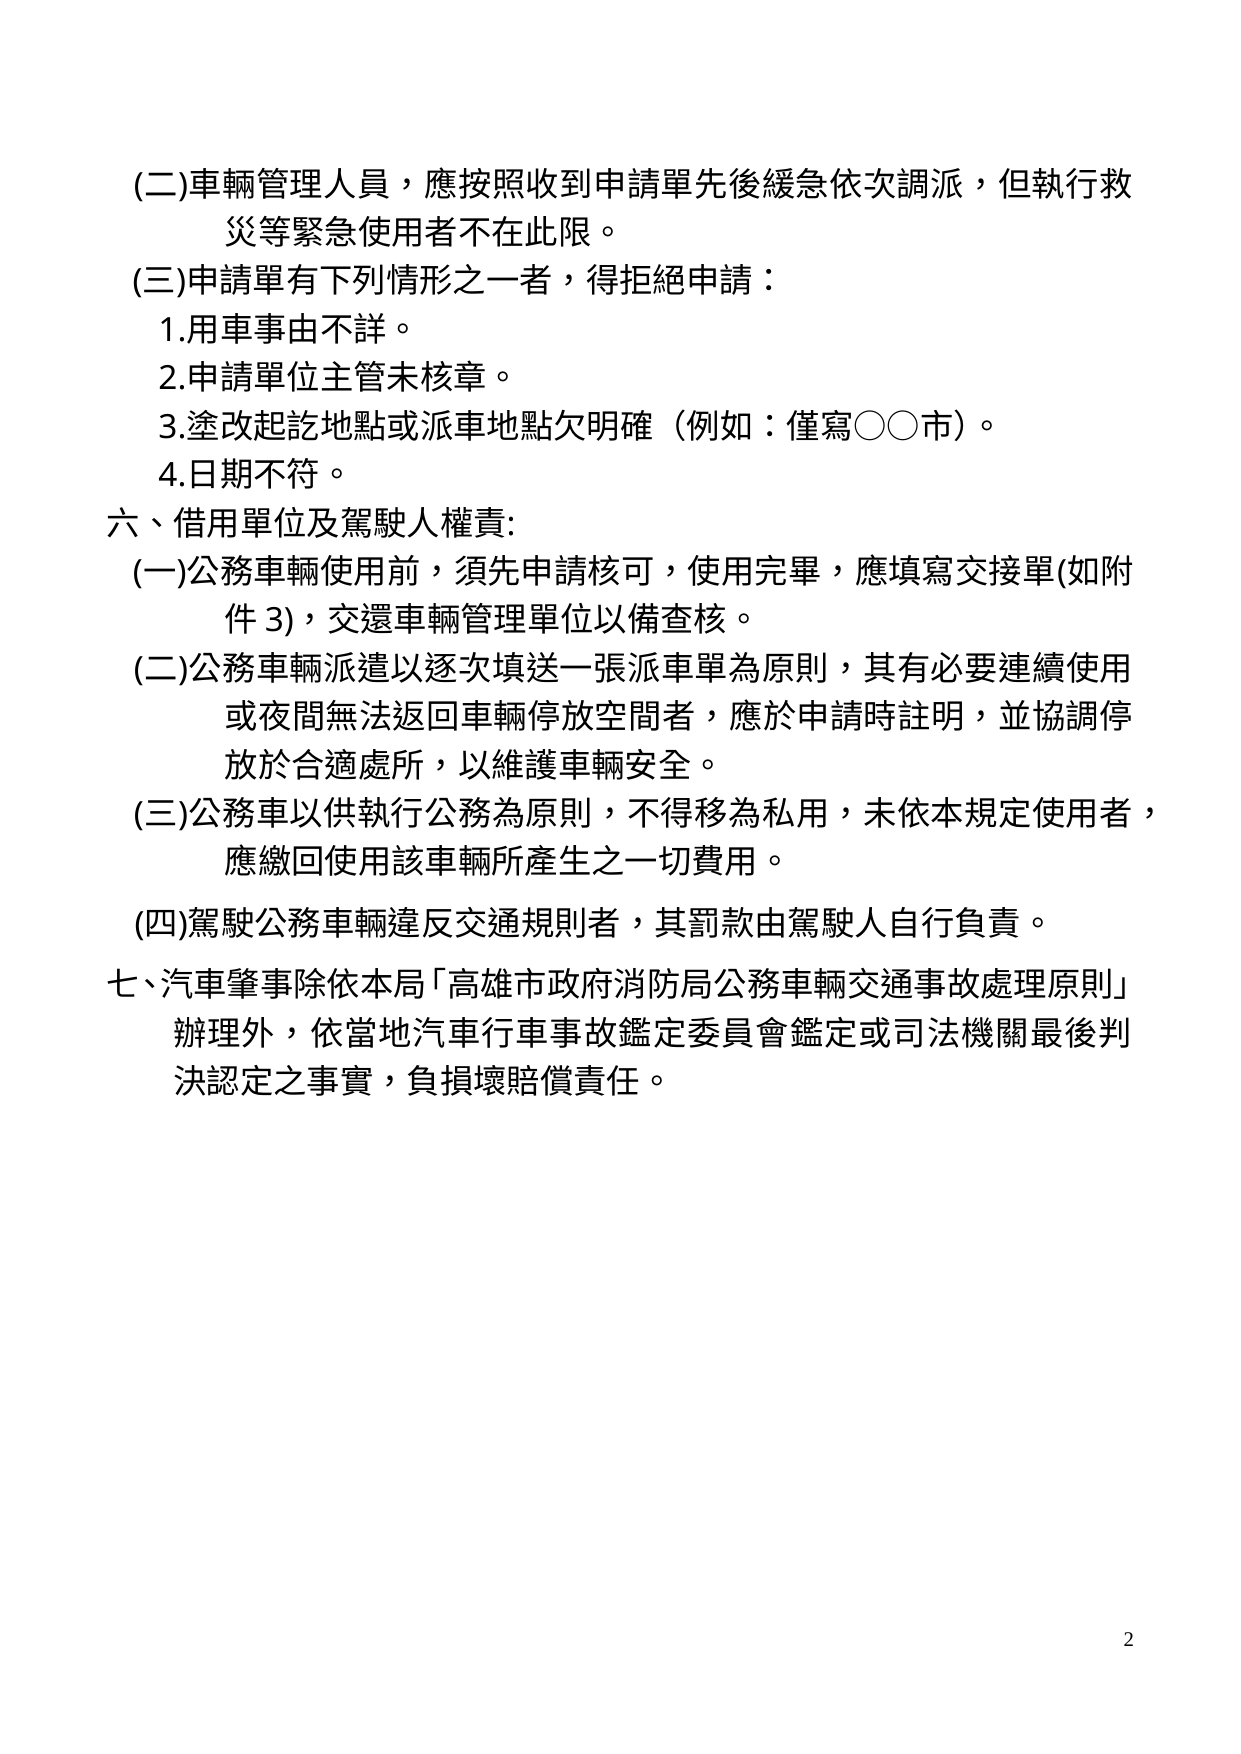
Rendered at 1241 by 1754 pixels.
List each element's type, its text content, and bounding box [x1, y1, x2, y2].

text (二)公務車輛派遣以逐次填送一張派車單為原則，其有必要連續使用或夜間無法返回車輛停放空間者，應於申請時註明，並協調停放於合適處所，以維護車輛安全。 [106, 642, 1134, 787]
text 4.日期不符。 [106, 448, 1134, 496]
text (二)車輛管理人員，應按照收到申請單先後緩急依次調派，但執行救災等緊急使用者不在此限。 [106, 157, 1134, 254]
text (一)公務車輛使用前，須先申請核可，使用完畢，應填寫交接單(如附件3)，交還車輛管理單位以備查核。 [106, 545, 1134, 642]
text 2.申請單位主管未核章。 [106, 351, 1134, 399]
text (三)公務車以供執行公務為原則，不得移為私用，未依本規定使用者，應繳回使用該車輛所產生之一切費用。 [106, 787, 1134, 883]
text 3.塗改起訖地點或派車地點欠明確（例如：僅寫○○市）。 [106, 399, 1134, 448]
text 1.用車事由不詳。 [106, 303, 1134, 351]
text 七、汽車肇事除依本局「高雄市政府消防局公務車輛交通事故處理原則」辦理外，依當地汽車行車事故鑑定委員會鑑定或司法機關最後判決認定之事實，負損壞賠償責任。 [106, 958, 1134, 1103]
text (三)申請單有下列情形之一者，得拒絕申請： [106, 254, 1134, 303]
text 六、借用單位及駕駛人權責: [106, 496, 1134, 545]
text (四)駕駛公務車輛違反交通規則者，其罰款由駕駛人自行負責。 [108, 883, 1134, 958]
